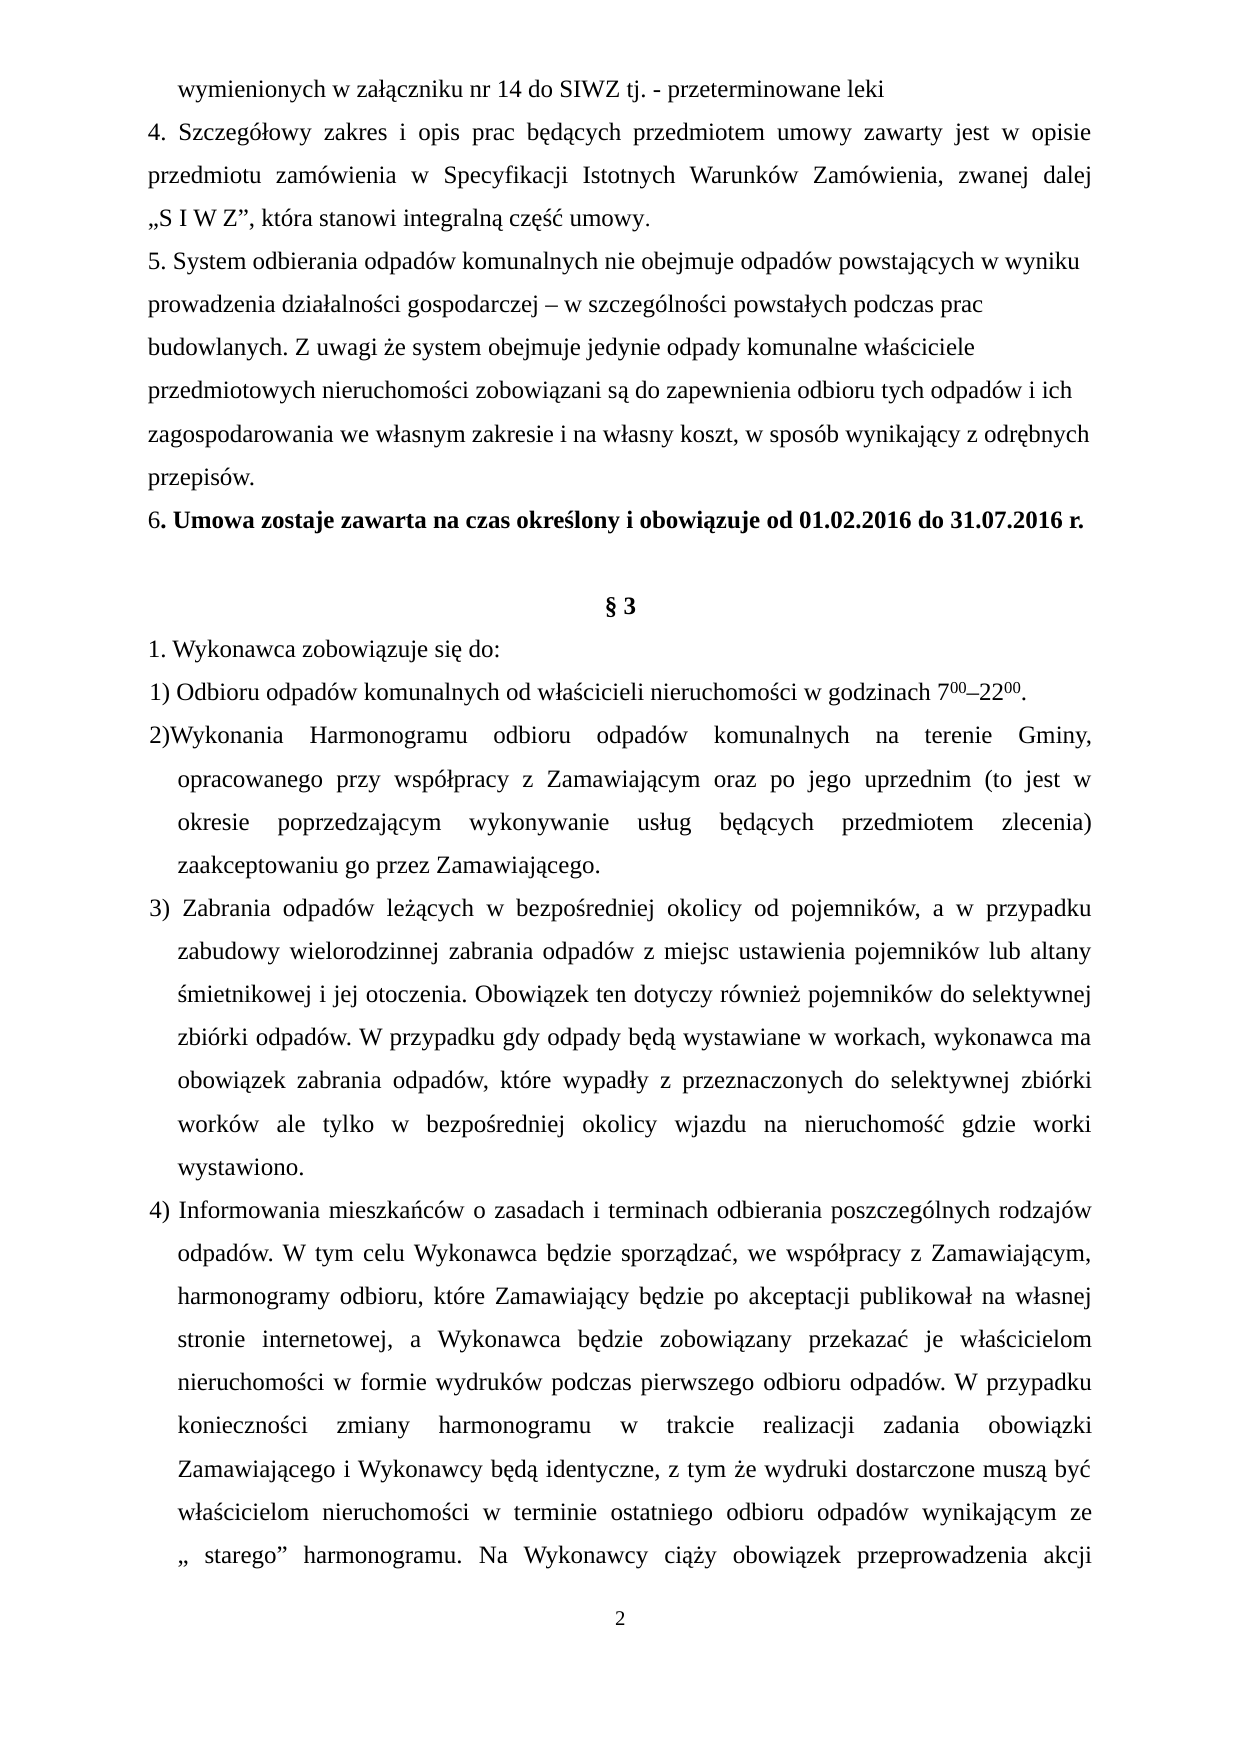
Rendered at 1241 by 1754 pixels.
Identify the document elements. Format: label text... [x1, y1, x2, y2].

text prowadzenia działalności gospodarczej – w szczególności powstałych podczas prac [148, 289, 1093, 318]
text budowlanych. Z uwagi że system obejmuje jedynie odpady komunalne właściciele [148, 332, 1093, 361]
text 4) Informowania mieszkańców o zasadach i terminach odbierania poszczególnych rodzajów odpadów. W tym celu Wykonawca będzie sporządzać, we współpracy z Zamawiającym, harmonogramy odbioru, które Zamawiający będzie po akceptacji publikował na własnej stronie internetowej, a Wykonawca będzie zobowiązany przekazać je właścicielom nieruchomości w formie wydruków podczas pierwszego odbioru odpadów. W przypadku konieczności zmiany harmonogramu w trakcie realizacji zadania obowiązki Zamawiającego i Wykonawcy będą identyczne, z tym że wydruki dostarczone muszą być właścicielom nieruchomości w terminie ostatniego odbioru odpadów wynikającym ze „ starego” harmonogramu. Na Wykonawcy ciąży obowiązek przeprowadzenia akcji [149, 1195, 1093, 1569]
text przepisów. [148, 462, 1093, 491]
text wymienionych w załączniku nr 14 do SIWZ tj. - przeterminowane leki [177, 74, 1093, 102]
text przedmiotowych nieruchomości zobowiązani są do zapewnienia odbioru tych odpadów i ich [148, 376, 1093, 404]
text 1) Odbioru odpadów komunalnych od właścicieli nieruchomości w godzinach 700–2200. [149, 677, 1093, 706]
text 1. Wykonawca zobowiązuje się do: [148, 634, 1093, 663]
text 6. Umowa zostaje zawarta na czas określony i obowiązuje od 01.02.2016 do 31.07.2016 r. [148, 505, 1093, 534]
text § 3 [148, 591, 1093, 620]
list 4. Szczegółowy zakres i opis prac będących przedmiotem umowy zawarty jest w opisie przedmiotu zamówienia w Specyfikacji Istotnych Warunków Zamówienia, zwanej dalej „S I W Z”, która stanowi integralną część umowy. [148, 117, 1093, 232]
text zagospodarowania we własnym zakresie i na własny koszt, w sposób wynikający z odrębnych [148, 419, 1093, 447]
text 3) Zabrania odpadów leżących w bezpośredniej okolicy od pojemników, a w przypadku zabudowy wielorodzinnej zabrania odpadów z miejsc ustawienia pojemników lub altany śmietnikowej i jej otoczenia. Obowiązek ten dotyczy również pojemników do selektywnej zbiórki odpadów. W przypadku gdy odpady będą wystawiane w workach, wykonawca ma obowiązek zabrania odpadów, które wypadły z przeznaczonych do selektywnej zbiórki worków ale tylko w bezpośredniej okolicy wjazdu na nieruchomość gdzie worki wystawiono. [149, 893, 1093, 1181]
text 2)Wykonania Harmonogramu odbioru odpadów komunalnych na terenie Gminy, opracowanego przy współpracy z Zamawiającym oraz po jego uprzednim (to jest w okresie poprzedzającym wykonywanie usług będących przedmiotem zlecenia) zaakceptowaniu go przez Zamawiającego. [149, 721, 1093, 879]
text 5. System odbierania odpadów komunalnych nie obejmuje odpadów powstających w wyniku [148, 246, 1093, 275]
